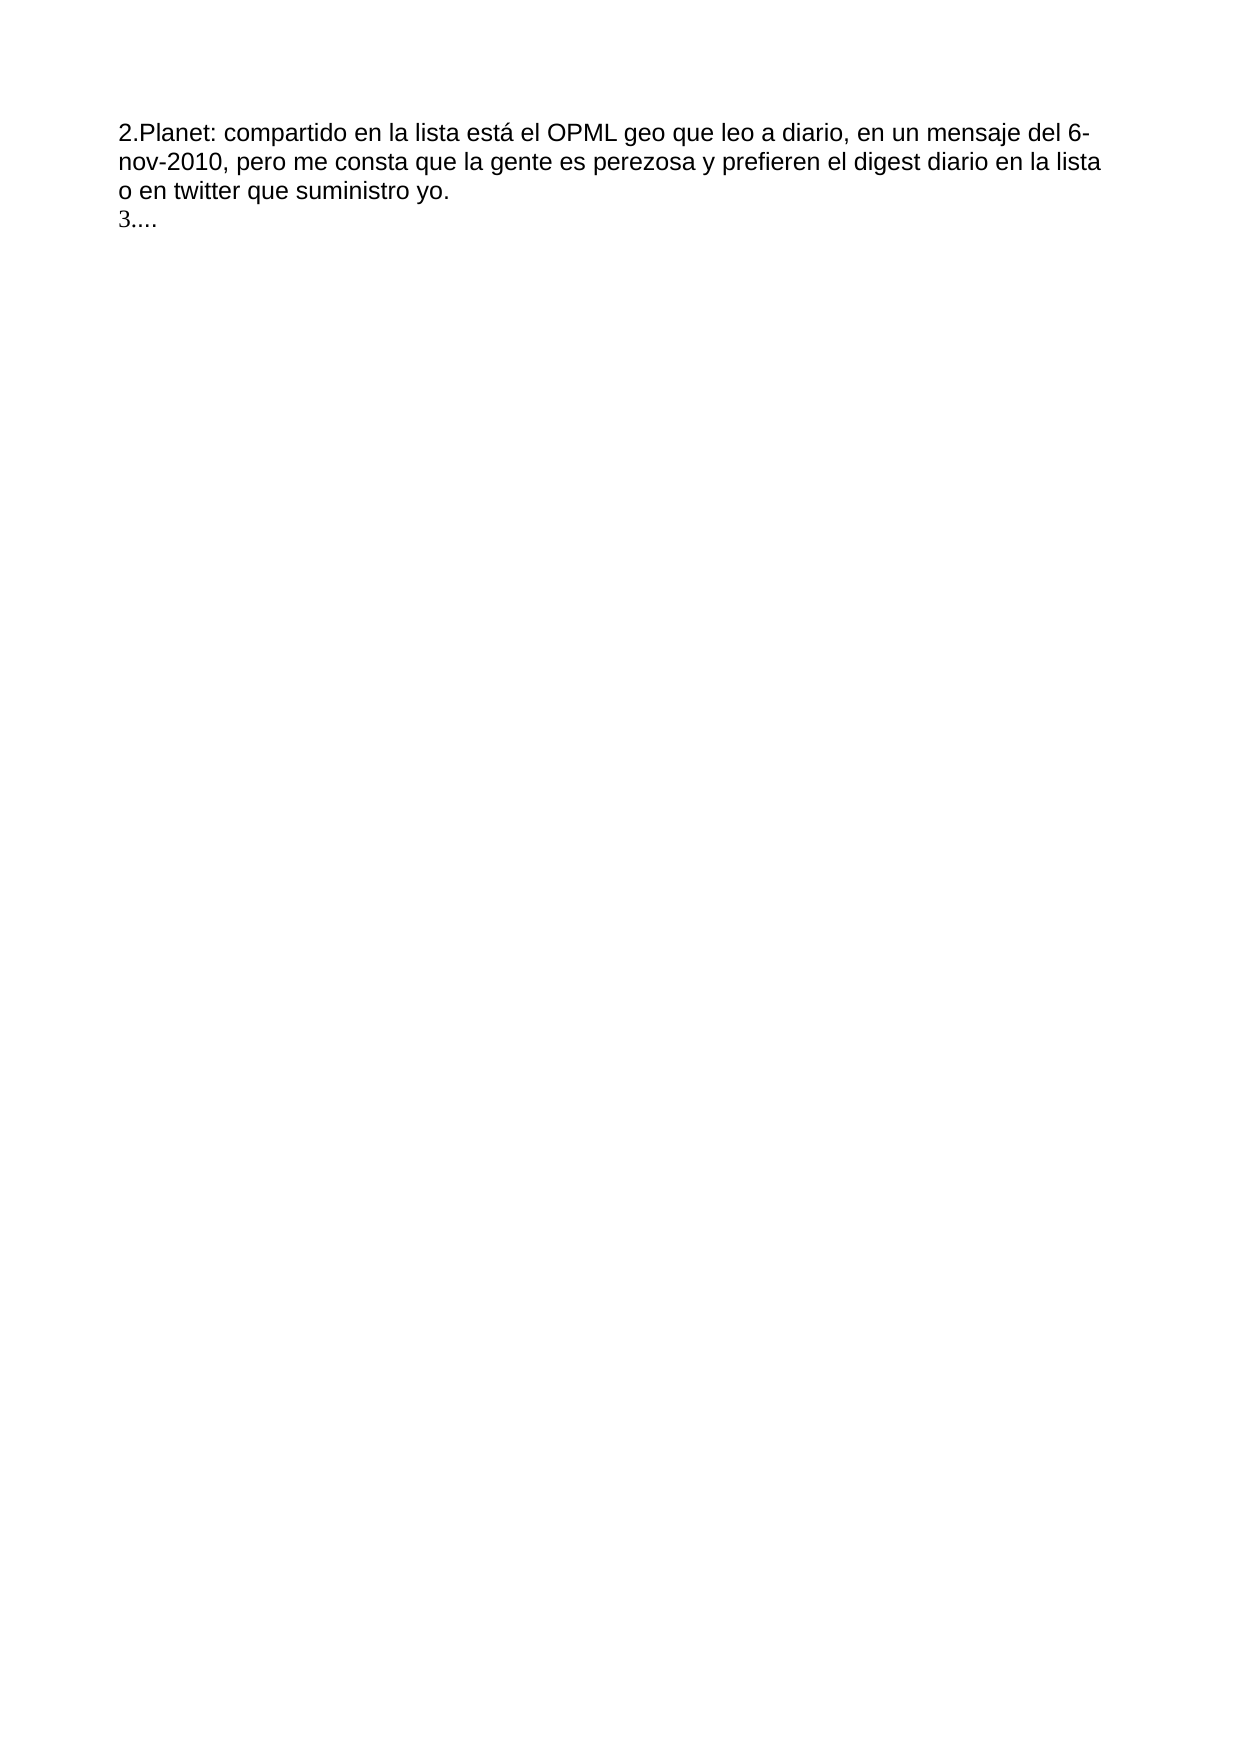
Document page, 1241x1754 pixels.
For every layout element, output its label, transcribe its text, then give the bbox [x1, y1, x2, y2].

list Planet: compartido en la lista está el OPML geo que leo a diario, en un mensaje del 6-nov-2010, pero me consta que la gente es perezosa y prefieren el digest diario en la lista o en twitter que suministro yo. [118, 118, 1122, 204]
list ... [118, 204, 1122, 233]
